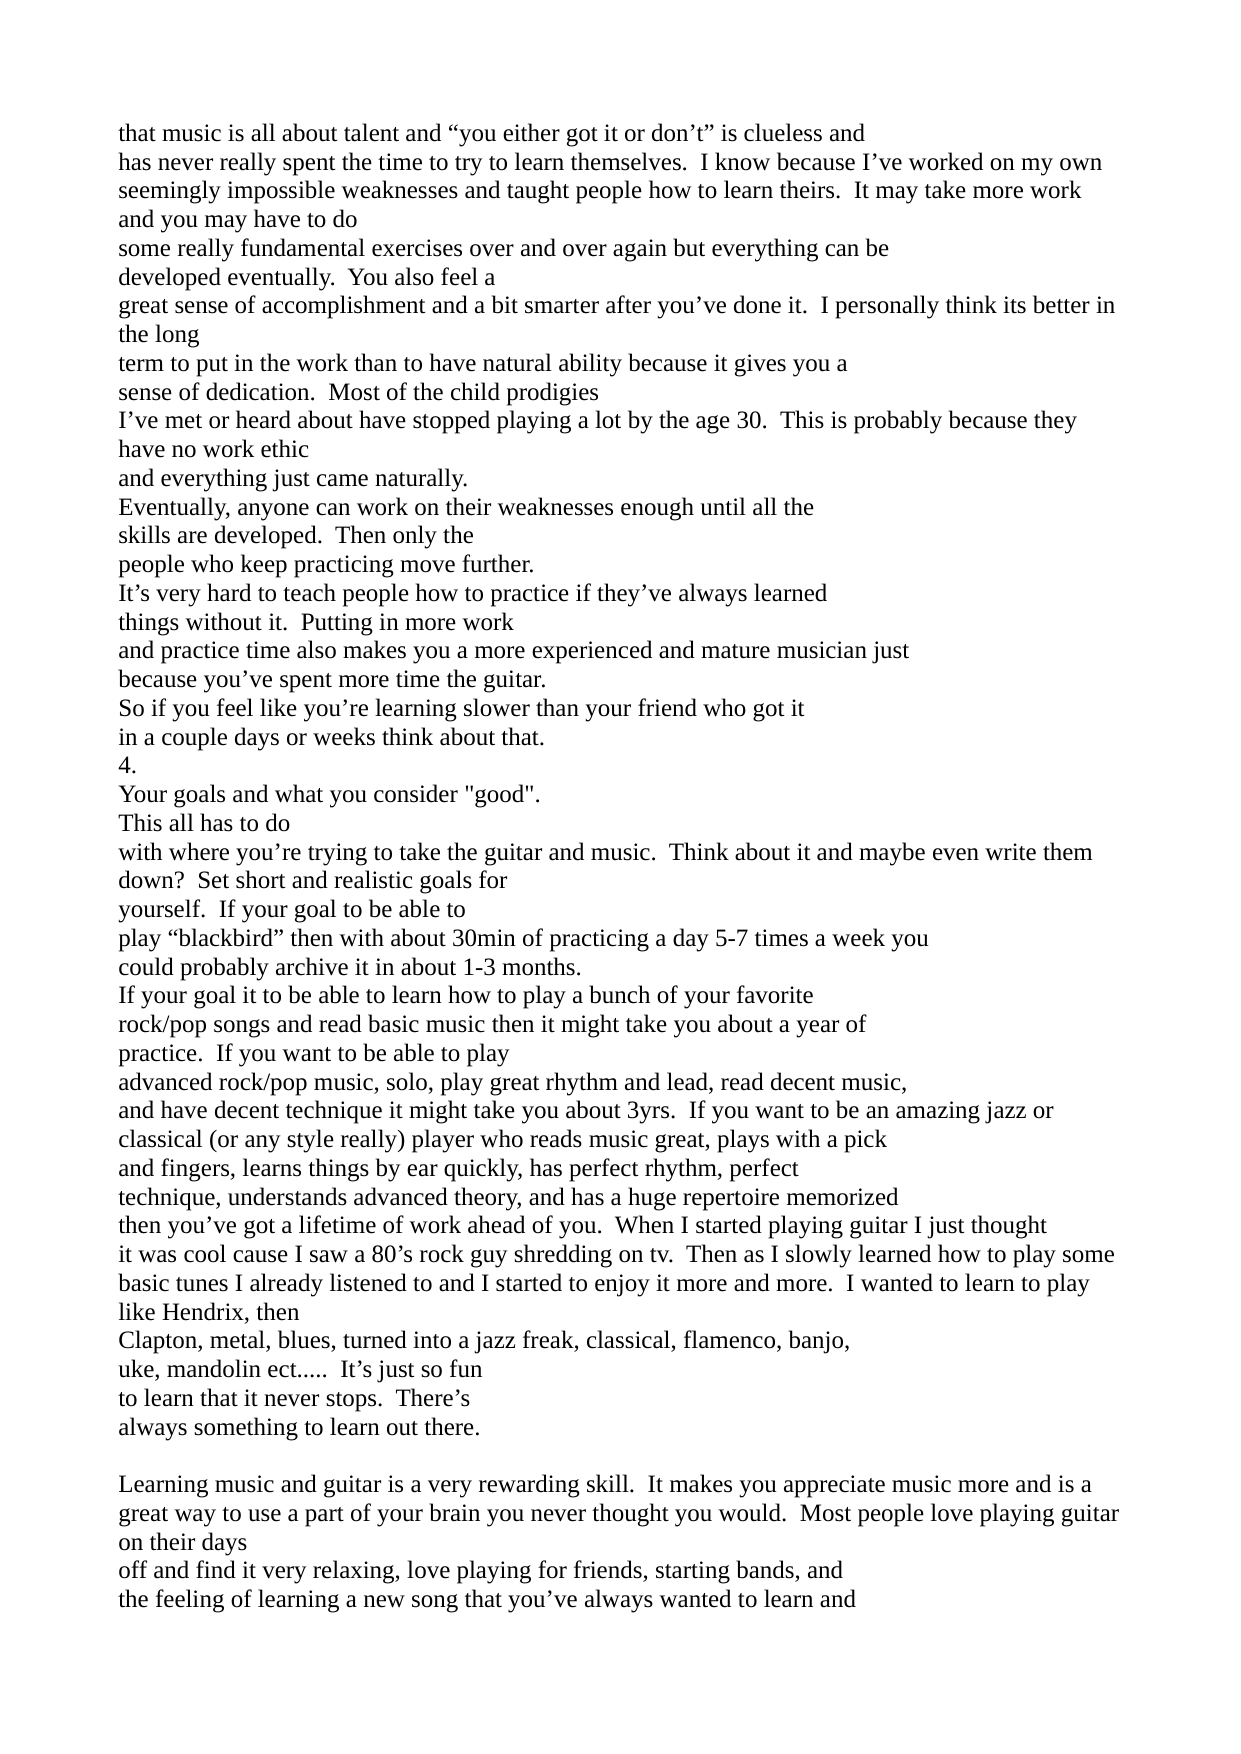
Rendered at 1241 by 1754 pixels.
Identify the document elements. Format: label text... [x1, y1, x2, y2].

text that music is all about talent and “you either got it or don’t” is clueless and [118, 118, 1122, 147]
text It’s very hard to teach people how to practice if they’ve always learned [118, 578, 1122, 607]
text 4. [118, 751, 1122, 779]
text I’ve met or heard about have stopped playing a lot by the age 30. This is probably because they have no work ethic [118, 406, 1122, 463]
text sense of dedication. Most of the child prodigies [118, 377, 1122, 406]
text and have decent technique it might take you about 3yrs. If you want to be an amazing jazz or [118, 1096, 1122, 1124]
text and fingers, learns things by ear quickly, has perfect rhythm, perfect [118, 1153, 1122, 1182]
text things without it. Putting in more work [118, 607, 1122, 636]
text advanced rock/pop music, solo, play great rhythm and lead, read decent music, [118, 1067, 1122, 1096]
text rock/pop songs and read basic music then it might take you about a year of [118, 1009, 1122, 1038]
text classical (or any style really) player who reads music great, plays with a pick [118, 1124, 1122, 1153]
text Clapton, metal, blues, turned into a jazz freak, classical, flamenco, banjo, [118, 1326, 1122, 1354]
text it was cool cause I saw a 80’s rock guy shredding on tv. Then as I slowly learned how to play some [118, 1239, 1122, 1268]
text If your goal it to be able to learn how to play a bunch of your favorite [118, 981, 1122, 1009]
text because you’ve spent more time the guitar. [118, 664, 1122, 693]
text uke, mandolin ect..... It’s just so fun [118, 1354, 1122, 1383]
text Your goals and what you consider "good". [118, 779, 1122, 808]
text has never really spent the time to try to learn themselves. I know because I’ve worked on my own [118, 147, 1122, 176]
text and practice time also makes you a more experienced and mature musician just [118, 636, 1122, 664]
text basic tunes I already listened to and I started to enjoy it more and more. I wanted to learn to play like Hendrix, then [118, 1268, 1122, 1326]
text off and find it very relaxing, love playing for friends, starting bands, and [118, 1556, 1122, 1584]
text could probably archive it in about 1-3 months. [118, 952, 1122, 981]
text great sense of accomplishment and a bit smarter after you’ve done it. I personally think its better in the long [118, 291, 1122, 348]
text Learning music and guitar is a very rewarding skill. It makes you appreciate music more and is a [118, 1469, 1122, 1498]
text with where you’re trying to take the guitar and music. Think about it and maybe even write them [118, 837, 1122, 866]
text to learn that it never stops. There’s [118, 1383, 1122, 1412]
text practice. If you want to be able to play [118, 1038, 1122, 1067]
text some really fundamental exercises over and over again but everything can be [118, 233, 1122, 262]
text people who keep practicing move further. [118, 549, 1122, 578]
text great way to use a part of your brain you never thought you would. Most people love playing guitar on their days [118, 1498, 1122, 1556]
text So if you feel like you’re learning slower than your friend who got it [118, 693, 1122, 722]
text then you’ve got a lifetime of work ahead of you. When I started playing guitar I just thought [118, 1211, 1122, 1239]
text Eventually, anyone can work on their weaknesses enough until all the [118, 492, 1122, 521]
text always something to learn out there. [118, 1412, 1122, 1441]
text This all has to do [118, 808, 1122, 837]
text yourself. If your goal to be able to [118, 894, 1122, 923]
text down? Set short and realistic goals for [118, 866, 1122, 894]
text seemingly impossible weaknesses and taught people how to learn theirs. It may take more work and you may have to do [118, 176, 1122, 233]
text and everything just came naturally. [118, 463, 1122, 492]
text skills are developed. Then only the [118, 521, 1122, 549]
text in a couple days or weeks think about that. [118, 722, 1122, 751]
text technique, understands advanced theory, and has a huge repertoire memorized [118, 1182, 1122, 1211]
text play “blackbird” then with about 30min of practicing a day 5-7 times a week you [118, 923, 1122, 952]
text term to put in the work than to have natural ability because it gives you a [118, 348, 1122, 377]
text the feeling of learning a new song that you’ve always wanted to learn and [118, 1584, 1122, 1613]
text developed eventually. You also feel a [118, 262, 1122, 291]
